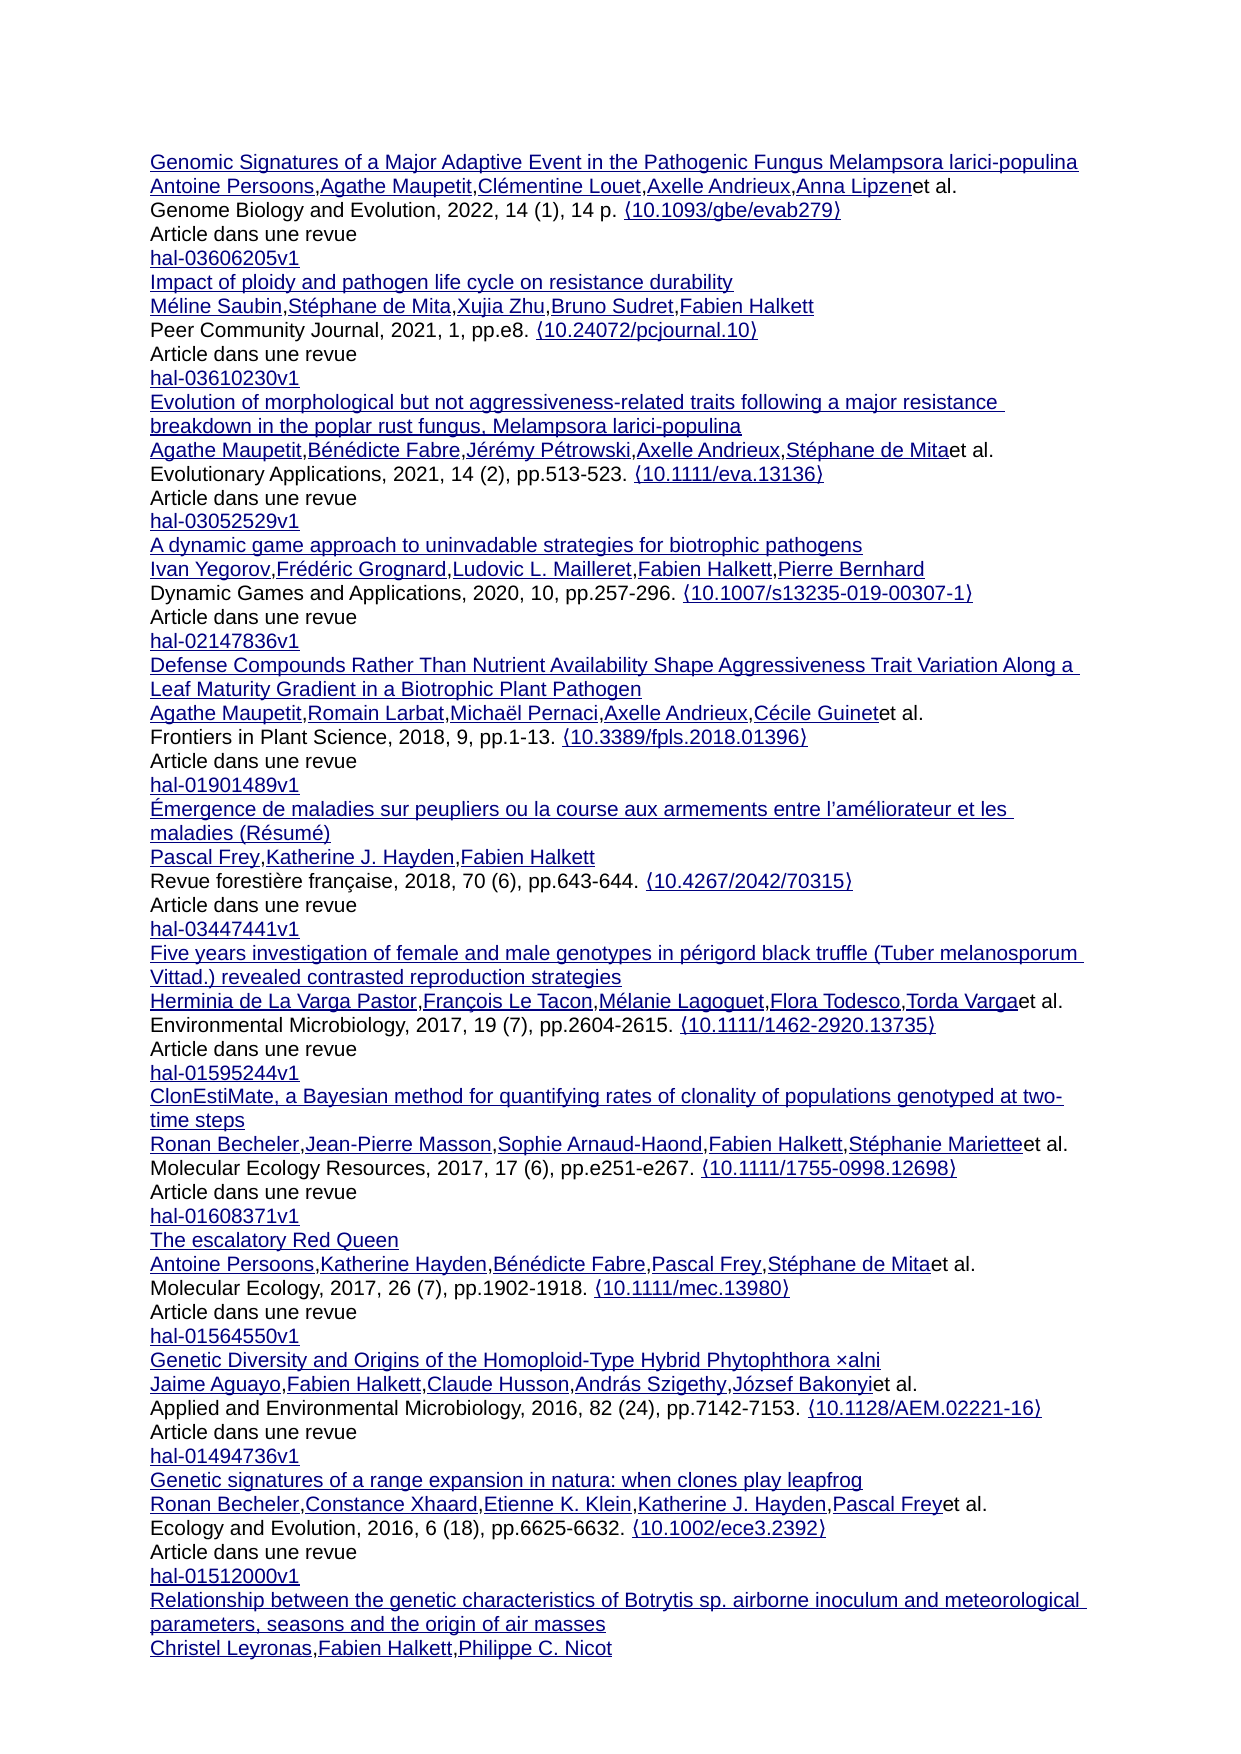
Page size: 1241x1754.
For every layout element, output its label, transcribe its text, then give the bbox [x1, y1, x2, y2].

table_cell Genomic Signatures of a Major Adaptive Event in the Pathogenic Fungus Melampsora larici-populina Antoine Persoons,Agathe Maupetit,Clémentine Louet,Axelle Andrieux,Anna Lipzenet al. Genome Biology and Evolution, 2022, 14 (1), 14 p. ⟨10.1093/gbe/evab279⟩ Article dans une revue hal-03606205v1 [150, 150, 1090, 270]
table_cell Defense Compounds Rather Than Nutrient Availability Shape Aggressiveness Trait Variation Along a Leaf Maturity Gradient in a Biotrophic Plant Pathogen Agathe Maupetit,Romain Larbat,Michaël Pernaci,Axelle Andrieux,Cécile Guinetet al. Frontiers in Plant Science, 2018, 9, pp.1-13. ⟨10.3389/fpls.2018.01396⟩ Article dans une revue hal-01901489v1 [150, 653, 1090, 797]
table_cell Genetic signatures of a range expansion in natura: when clones play leapfrog Ronan Becheler,Constance Xhaard,Etienne K. Klein,Katherine J. Hayden,Pascal Freyet al. Ecology and Evolution, 2016, 6 (18), pp.6625-6632. ⟨10.1002/ece3.2392⟩ Article dans une revue hal-01512000v1 [150, 1468, 1090, 1587]
table_cell Relationship between the genetic characteristics of Botrytis sp. airborne inoculum and meteorological parameters, seasons and the origin of air masses Christel Leyronas,Fabien Halkett,Philippe C. Nicot [150, 1588, 1090, 1659]
table_cell The escalatory Red Queen Antoine Persoons,Katherine Hayden,Bénédicte Fabre,Pascal Frey,Stéphane de Mitaet al. Molecular Ecology, 2017, 26 (7), pp.1902-1918. ⟨10.1111/mec.13980⟩ Article dans une revue hal-01564550v1 [150, 1228, 1090, 1348]
table_cell Five years investigation of female and male genotypes in périgord black truffle (Tuber melanosporum Vittad.) revealed contrasted reproduction strategies Herminia de La Varga Pastor,François Le Tacon,Mélanie Lagoguet,Flora Todesco,Torda Vargaet al. Environmental Microbiology, 2017, 19 (7), pp.2604-2615. ⟨10.1111/1462-2920.13735⟩ Article dans une revue hal-01595244v1 [150, 941, 1090, 1084]
table_cell Émergence de maladies sur peupliers ou la course aux armements entre l’améliorateur et les maladies (Résumé) Pascal Frey,Katherine J. Hayden,Fabien Halkett Revue forestière française, 2018, 70 (6), pp.643-644. ⟨10.4267/2042/70315⟩ Article dans une revue hal-03447441v1 [150, 797, 1090, 941]
table_cell A dynamic game approach to uninvadable strategies for biotrophic pathogens Ivan Yegorov,Frédéric Grognard,Ludovic L. Mailleret,Fabien Halkett,Pierre Bernhard Dynamic Games and Applications, 2020, 10, pp.257-296. ⟨10.1007/s13235-019-00307-1⟩ Article dans une revue hal-02147836v1 [150, 533, 1090, 653]
table_cell Genetic Diversity and Origins of the Homoploid-Type Hybrid Phytophthora ×alni Jaime Aguayo,Fabien Halkett,Claude Husson,András Szigethy,József Bakonyiet al. Applied and Environmental Microbiology, 2016, 82 (24), pp.7142-7153. ⟨10.1128/AEM.02221-16⟩ Article dans une revue hal-01494736v1 [150, 1348, 1090, 1468]
table_cell ClonEstiMate, a Bayesian method for quantifying rates of clonality of populations genotyped at two-time steps Ronan Becheler,Jean-Pierre Masson,Sophie Arnaud-Haond,Fabien Halkett,Stéphanie Marietteet al. Molecular Ecology Resources, 2017, 17 (6), pp.e251-e267. ⟨10.1111/1755-0998.12698⟩ Article dans une revue hal-01608371v1 [150, 1084, 1090, 1228]
table_cell Impact of ploidy and pathogen life cycle on resistance durability Méline Saubin,Stéphane de Mita,Xujia Zhu,Bruno Sudret,Fabien Halkett Peer Community Journal, 2021, 1, pp.e8. ⟨10.24072/pcjournal.10⟩ Article dans une revue hal-03610230v1 [150, 270, 1090, 389]
table_cell Evolution of morphological but not aggressiveness‐related traits following a major resistance breakdown in the poplar rust fungus, Melampsora larici‐populina Agathe Maupetit,Bénédicte Fabre,Jérémy Pétrowski,Axelle Andrieux,Stéphane de Mitaet al. Evolutionary Applications, 2021, 14 (2), pp.513-523. ⟨10.1111/eva.13136⟩ Article dans une revue hal-03052529v1 [150, 390, 1090, 533]
